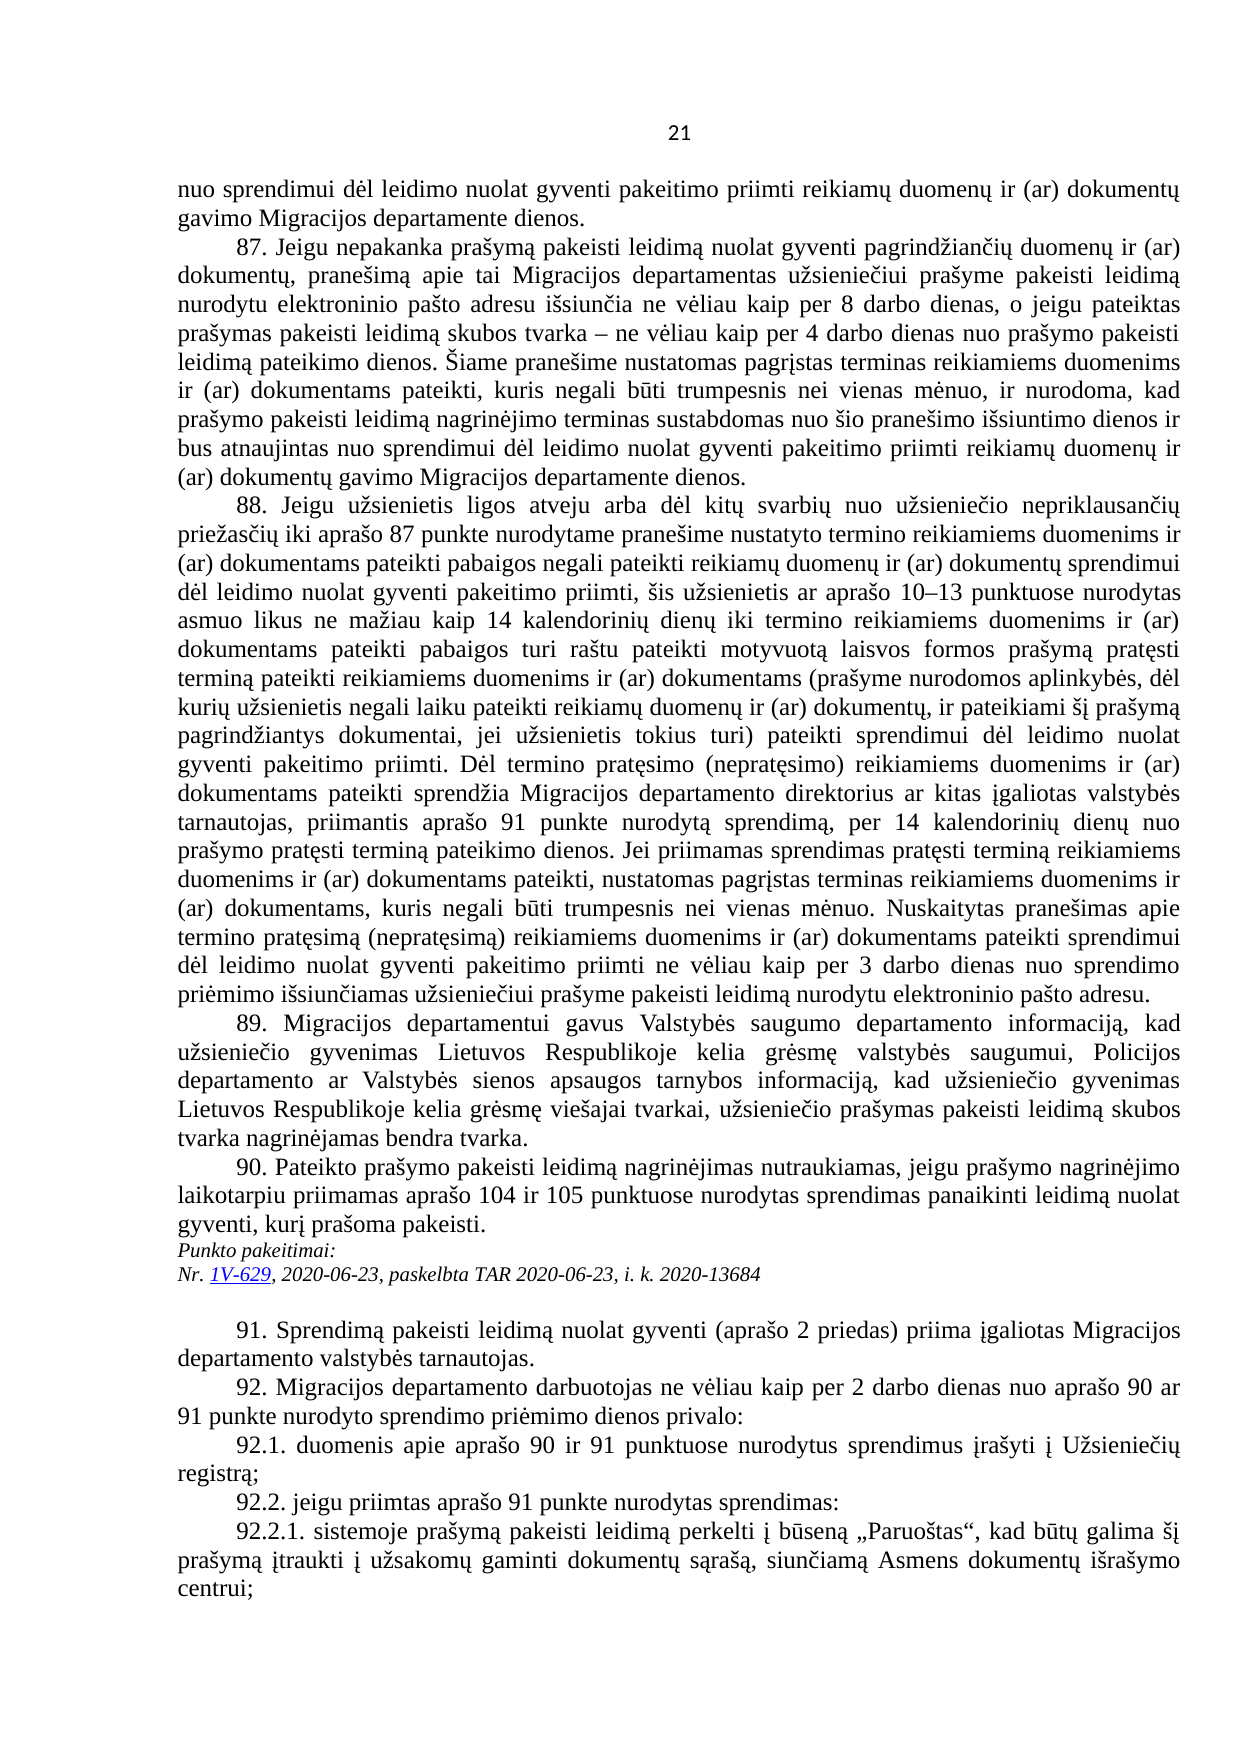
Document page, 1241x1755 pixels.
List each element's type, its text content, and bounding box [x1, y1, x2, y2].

text 91. Sprendimą pakeisti leidimą nuolat gyventi (aprašo 2 priedas) priima įgaliotas Migracijos departamento valstybės tarnautojas. [177, 1315, 1181, 1372]
text 88. Jeigu užsienietis ligos atveju arba dėl kitų svarbių nuo užsieniečio nepriklausančių priežasčių iki aprašo 87 punkte nurodytame pranešime nustatyto termino reikiamiems duomenims ir (ar) dokumentams pateikti pabaigos negali pateikti reikiamų duomenų ir (ar) dokumentų sprendimui dėl leidimo nuolat gyventi pakeitimo priimti, šis užsienietis ar aprašo 10–13 punktuose nurodytas asmuo likus ne mažiau kaip 14 kalendorinių dienų iki termino reikiamiems duomenims ir (ar) dokumentams pateikti pabaigos turi raštu pateikti motyvuotą laisvos formos prašymą pratęsti terminą pateikti reikiamiems duomenims ir (ar) dokumentams (prašyme nurodomos aplinkybės, dėl kurių užsienietis negali laiku pateikti reikiamų duomenų ir (ar) dokumentų, ir pateikiami šį prašymą pagrindžiantys dokumentai, jei užsienietis tokius turi) pateikti sprendimui dėl leidimo nuolat gyventi pakeitimo priimti. Dėl termino pratęsimo (nepratęsimo) reikiamiems duomenims ir (ar) dokumentams pateikti sprendžia Migracijos departamento direktorius ar kitas įgaliotas valstybės tarnautojas, priimantis aprašo 91 punkte nurodytą sprendimą, per 14 kalendorinių dienų nuo prašymo pratęsti terminą pateikimo dienos. Jei priimamas sprendimas pratęsti terminą reikiamiems duomenims ir (ar) dokumentams pateikti, nustatomas pagrįstas terminas reikiamiems duomenims ir (ar) dokumentams, kuris negali būti trumpesnis nei vienas mėnuo. Nuskaitytas pranešimas apie termino pratęsimą (nepratęsimą) reikiamiems duomenims ir (ar) dokumentams pateikti sprendimui dėl leidimo nuolat gyventi pakeitimo priimti ne vėliau kaip per 3 darbo dienas nuo sprendimo priėmimo išsiunčiamas užsieniečiui prašyme pakeisti leidimą nurodytu elektroninio pašto adresu. [177, 490, 1181, 1008]
text 92.2.1. sistemoje prašymą pakeisti leidimą perkelti į būseną „Paruoštas“, kad būtų galima šį prašymą įtraukti į užsakomų gaminti dokumentų sąrašą, siunčiamą Asmens dokumentų išrašymo centrui; [177, 1516, 1181, 1602]
text nuo sprendimui dėl leidimo nuolat gyventi pakeitimo priimti reikiamų duomenų ir (ar) dokumentų gavimo Migracijos departamente dienos. [177, 174, 1181, 232]
text Nr. 1V-629, 2020-06-23, paskelbta TAR 2020-06-23, i. k. 2020-13684 [177, 1262, 1181, 1286]
text 90. Pateikto prašymo pakeisti leidimą nagrinėjimas nutraukiamas, jeigu prašymo nagrinėjimo laikotarpiu priimamas aprašo 104 ir 105 punktuose nurodytas sprendimas panaikinti leidimą nuolat gyventi, kurį prašoma pakeisti. [177, 1152, 1181, 1238]
text 92.2. jeigu priimtas aprašo 91 punkte nurodytas sprendimas: [177, 1487, 1181, 1516]
text 87. Jeigu nepakanka prašymą pakeisti leidimą nuolat gyventi pagrindžiančių duomenų ir (ar) dokumentų, pranešimą apie tai Migracijos departamentas užsieniečiui prašyme pakeisti leidimą nurodytu elektroninio pašto adresu išsiunčia ne vėliau kaip per 8 darbo dienas, o jeigu pateiktas prašymas pakeisti leidimą skubos tvarka – ne vėliau kaip per 4 darbo dienas nuo prašymo pakeisti leidimą pateikimo dienos. Šiame pranešime nustatomas pagrįstas terminas reikiamiems duomenims ir (ar) dokumentams pateikti, kuris negali būti trumpesnis nei vienas mėnuo, ir nurodoma, kad prašymo pakeisti leidimą nagrinėjimo terminas sustabdomas nuo šio pranešimo išsiuntimo dienos ir bus atnaujintas nuo sprendimui dėl leidimo nuolat gyventi pakeitimo priimti reikiamų duomenų ir (ar) dokumentų gavimo Migracijos departamente dienos. [177, 232, 1181, 490]
text 89. Migracijos departamentui gavus Valstybės saugumo departamento informaciją, kad užsieniečio gyvenimas Lietuvos Respublikoje kelia grėsmę valstybės saugumui, Policijos departamento ar Valstybės sienos apsaugos tarnybos informaciją, kad užsieniečio gyvenimas Lietuvos Respublikoje kelia grėsmę viešajai tvarkai, užsieniečio prašymas pakeisti leidimą skubos tvarka nagrinėjamas bendra tvarka. [177, 1008, 1181, 1152]
text Punkto pakeitimai: [177, 1238, 1181, 1262]
text 92.1. duomenis apie aprašo 90 ir 91 punktuose nurodytus sprendimus įrašyti į Užsieniečių registrą; [177, 1430, 1181, 1487]
text 92. Migracijos departamento darbuotojas ne vėliau kaip per 2 darbo dienas nuo aprašo 90 ar 91 punkte nurodyto sprendimo priėmimo dienos privalo: [177, 1372, 1181, 1430]
